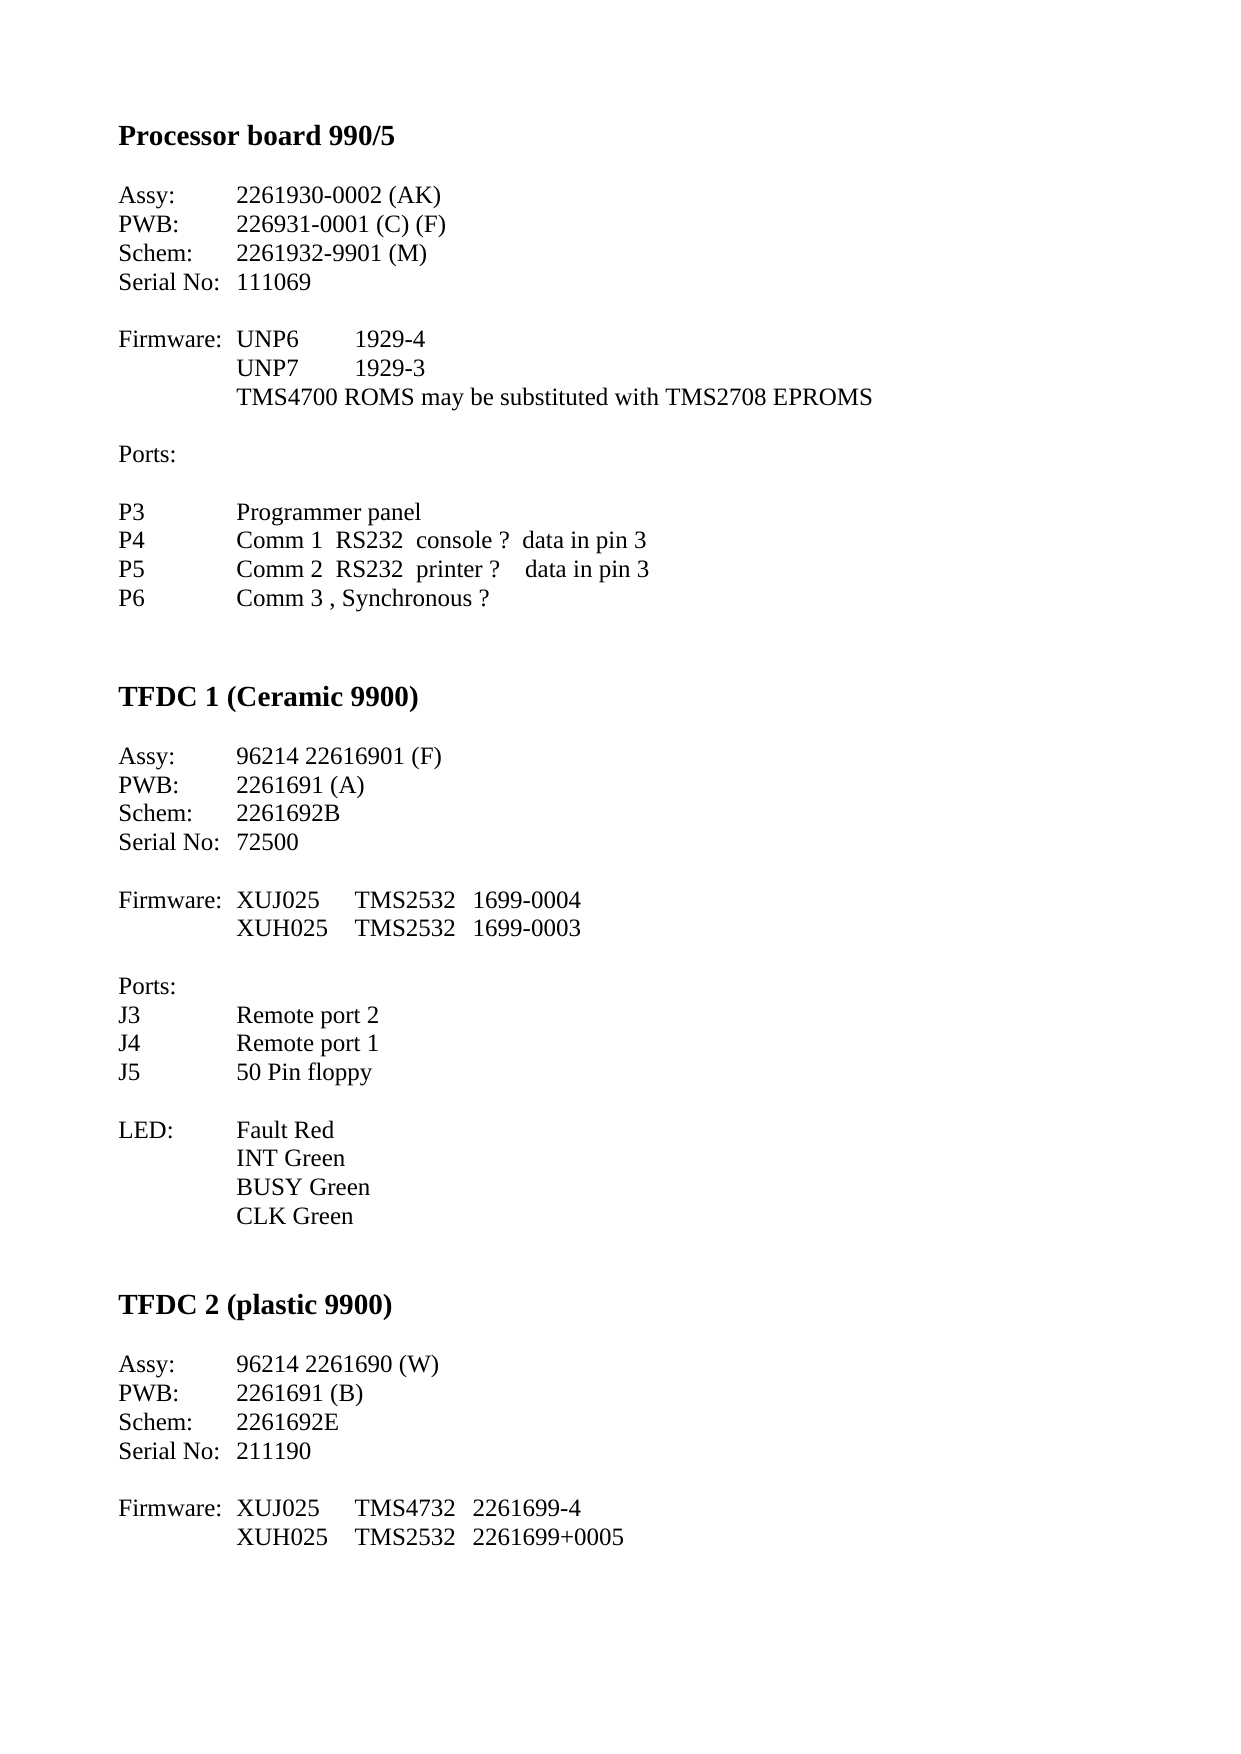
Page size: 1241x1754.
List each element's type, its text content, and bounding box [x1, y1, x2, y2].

text Assy: 96214 2261690 (W) [118, 1349, 1122, 1378]
text CLK Green [118, 1201, 1122, 1230]
text INT Green [118, 1143, 1122, 1172]
text P4 Comm 1 RS232 console ? data in pin 3 [118, 525, 1122, 554]
text Firmware: XUJ025 TMS4732 2261699-4 [118, 1493, 1122, 1522]
text Serial No: 211190 [118, 1436, 1122, 1464]
text Assy: 96214 22616901 (F) [118, 741, 1122, 770]
text PWB: 2261691 (B) [118, 1378, 1122, 1407]
text J3 Remote port 2 [118, 1000, 1122, 1028]
text Assy: 2261930-0002 (AK) [118, 180, 1122, 209]
text Firmware: XUJ025 TMS2532 1699-0004 [118, 885, 1122, 913]
text LED: Fault Red [118, 1115, 1122, 1143]
text PWB: 226931-0001 (C) (F) [118, 209, 1122, 238]
text TFDC 1 (Ceramic 9900) [118, 679, 1122, 712]
text PWB: 2261691 (A) [118, 770, 1122, 798]
text Ports: [118, 971, 1122, 1000]
text XUH025 TMS2532 1699-0003 [118, 913, 1122, 942]
text Serial No: 72500 [118, 827, 1122, 856]
text P5 Comm 2 RS232 printer ? data in pin 3 [118, 554, 1122, 583]
text Schem: 2261692E [118, 1407, 1122, 1436]
text Serial No: 111069 [118, 267, 1122, 295]
text UNP7 1929-3 [118, 353, 1122, 382]
text Schem: 2261932-9901 (M) [118, 238, 1122, 267]
text P6 Comm 3 , Synchronous ? [118, 583, 1122, 612]
text J5 50 Pin floppy [118, 1057, 1122, 1086]
text Processor board 990/5 [118, 118, 1122, 152]
text XUH025 TMS2532 2261699+0005 [118, 1522, 1122, 1551]
text Schem: 2261692B [118, 798, 1122, 827]
text P3 Programmer panel [118, 497, 1122, 525]
text Ports: [118, 439, 1122, 468]
text TFDC 2 (plastic 9900) [118, 1287, 1122, 1321]
text J4 Remote port 1 [118, 1028, 1122, 1057]
text TMS4700 ROMS may be substituted with TMS2708 EPROMS [118, 382, 1122, 410]
text BUSY Green [118, 1172, 1122, 1201]
text Firmware: UNP6 1929-4 [118, 324, 1122, 353]
